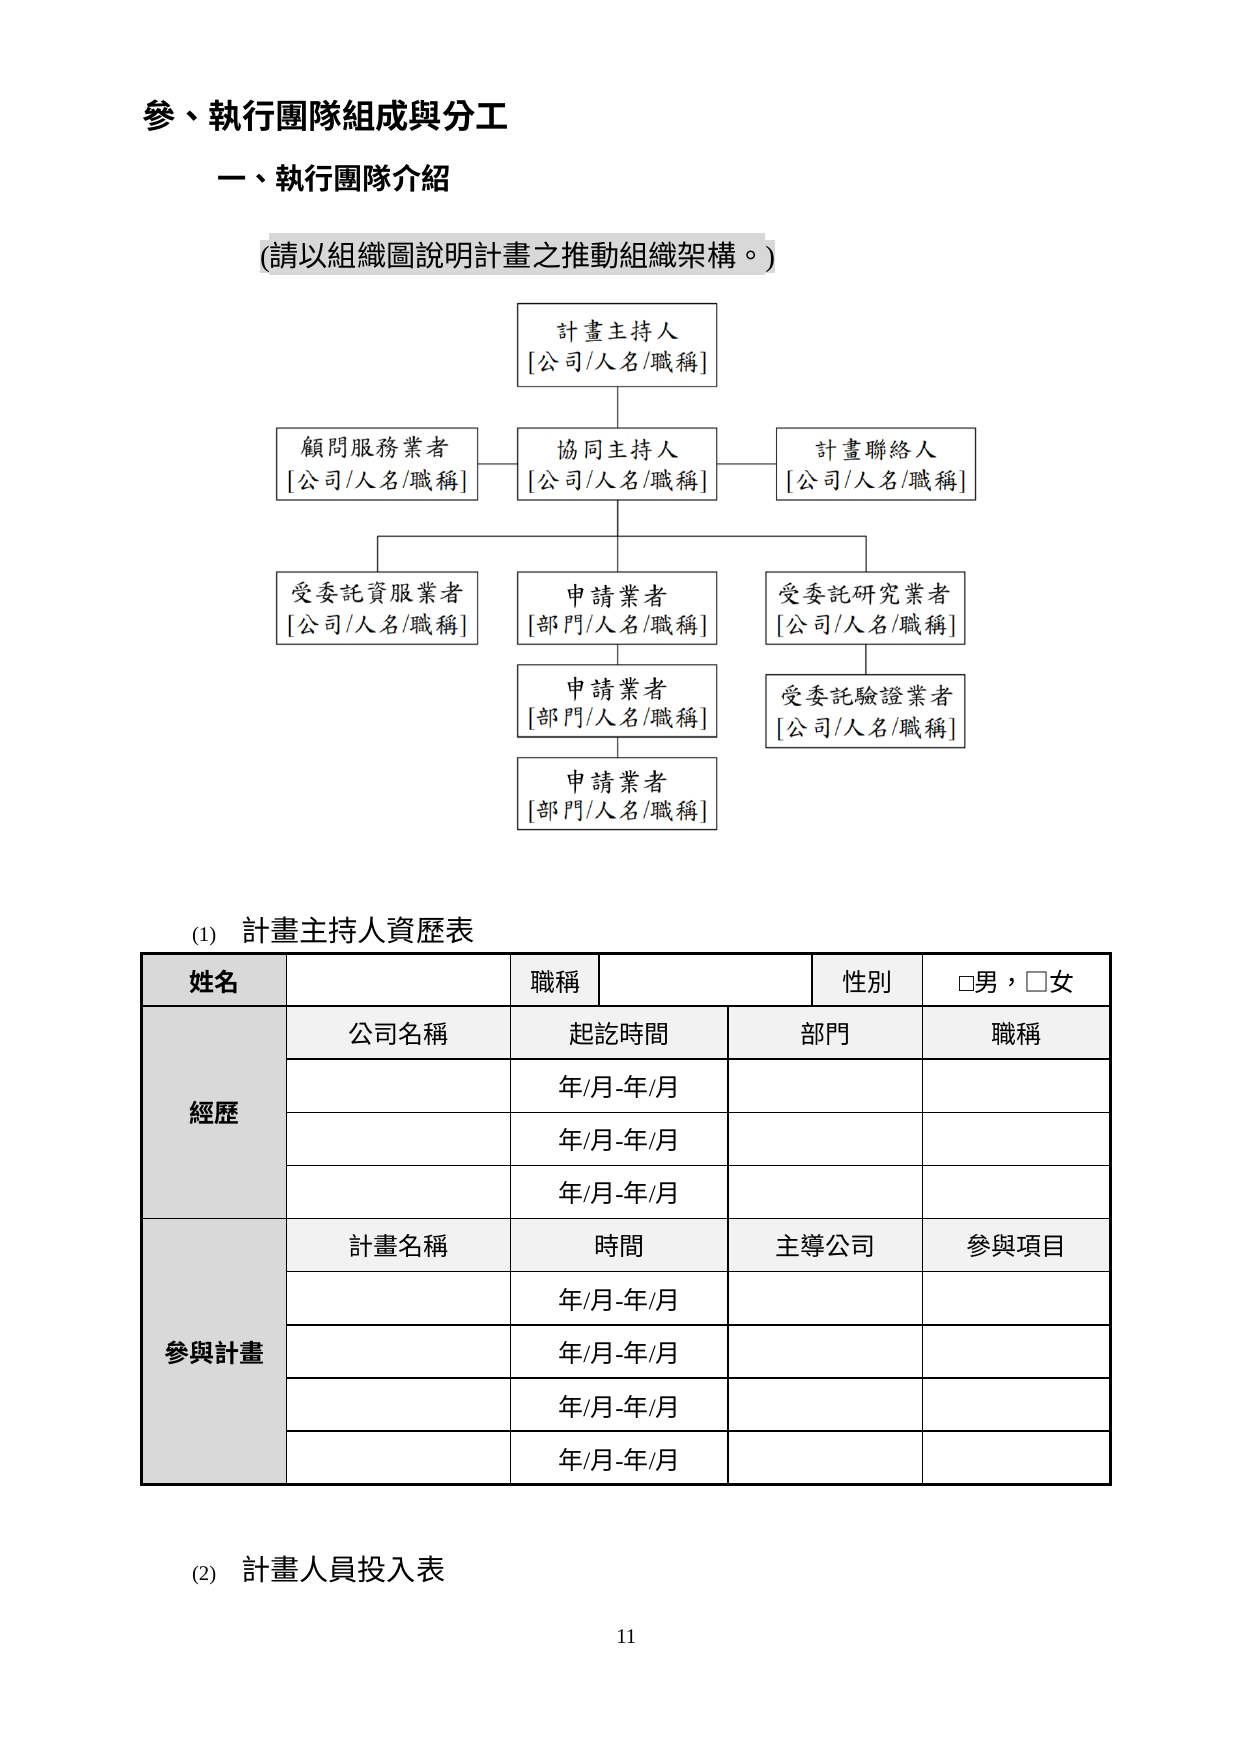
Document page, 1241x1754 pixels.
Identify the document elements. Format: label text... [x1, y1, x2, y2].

table_cell [287, 1379, 510, 1430]
table_cell [923, 1326, 1109, 1377]
list 計畫人員投入表 [192, 1538, 1110, 1591]
table_cell [923, 1379, 1109, 1430]
table_cell 公司名稱 [287, 1007, 510, 1058]
table_header □男，□女 [923, 955, 1109, 1005]
table_cell 時間 [511, 1219, 727, 1271]
table_cell 計畫名稱 [287, 1219, 510, 1271]
table_header [287, 955, 510, 1005]
table_cell 年/月-年/月 [511, 1326, 727, 1377]
table_cell [287, 1113, 510, 1164]
table_header 姓名 [143, 955, 286, 1005]
table_cell 年/月-年/月 [511, 1060, 727, 1111]
table_cell [729, 1326, 922, 1377]
list 計畫主持人資歷表 [192, 900, 1110, 952]
table_header 性別 [813, 955, 922, 1005]
table_cell 年/月-年/月 [511, 1432, 727, 1483]
table_cell [287, 1326, 510, 1377]
text (請以組織圖說明計畫之推動組織架構。) [163, 212, 1110, 275]
table_cell [729, 1432, 922, 1483]
table_cell [923, 1113, 1109, 1164]
table_cell [287, 1272, 510, 1324]
subtitle 參、執行團隊組成與分工 [142, 73, 1110, 135]
table_cell 年/月-年/月 [511, 1113, 727, 1164]
table_cell [729, 1166, 922, 1218]
table_cell 年/月-年/月 [511, 1272, 727, 1324]
table_header 職稱 [511, 955, 598, 1005]
table_cell [923, 1272, 1109, 1324]
table_cell 年/月-年/月 [511, 1166, 727, 1218]
table_cell 參與項目 [923, 1219, 1109, 1271]
table_cell [923, 1060, 1109, 1111]
table_cell 經歷 [143, 1007, 286, 1218]
table_cell 起訖時間 [511, 1007, 727, 1058]
subtitle 一、執行團隊介紹 [217, 148, 1110, 200]
table_cell [729, 1113, 922, 1164]
table_cell [287, 1166, 510, 1218]
table_cell [729, 1060, 922, 1111]
table_cell 參與計畫 [143, 1219, 286, 1483]
table_cell [923, 1166, 1109, 1218]
table_cell 職稱 [923, 1007, 1109, 1058]
table_cell [729, 1272, 922, 1324]
table_cell [287, 1432, 510, 1483]
table_cell 部門 [729, 1007, 922, 1058]
table_header [600, 955, 811, 1005]
table_cell 主導公司 [729, 1219, 922, 1271]
table_cell 年/月-年/月 [511, 1379, 727, 1430]
table_cell [923, 1432, 1109, 1483]
table_cell [729, 1379, 922, 1430]
table_cell [287, 1060, 510, 1111]
